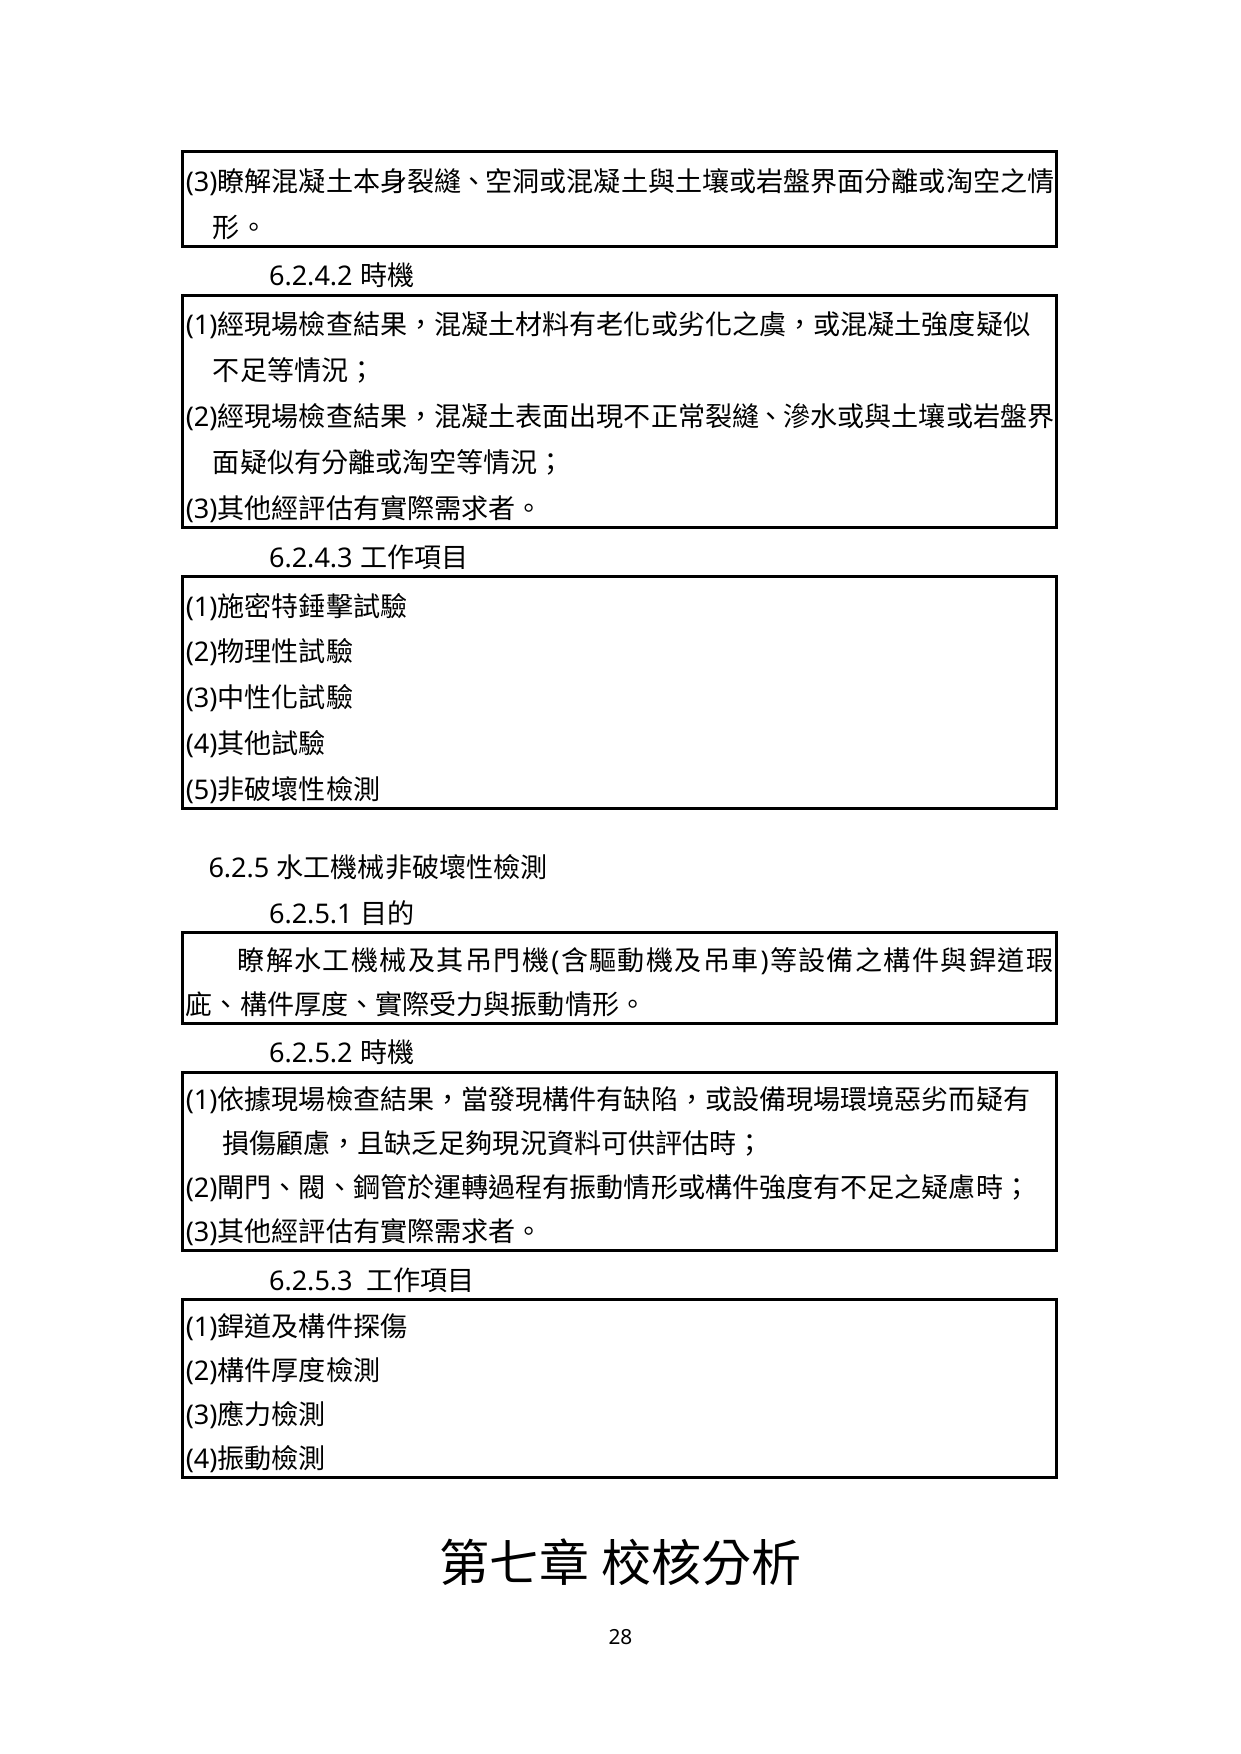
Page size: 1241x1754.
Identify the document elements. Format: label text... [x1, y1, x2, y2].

text 6.2.4.2 時機 [187, 248, 1053, 294]
table_header 瞭解水工機械及其吊門機(含驅動機及吊車)等設備之構件與銲道瑕庛、構件厚度、實際受力與振動情形。 [184, 934, 1055, 1022]
table_header (1)依據現場檢查結果，當發現構件有缺陷，或設備現場環境惡劣而疑有損傷顧慮，且缺乏足夠現況資料可供評估時； (2)閘門、閥、鋼管於運轉過程有振動情形或構件強度有不足之疑慮時； (3)其他經評估有實際需求者。 [184, 1074, 1055, 1249]
text 6.2.5 水工機械非破壞性檢測 [187, 810, 1053, 885]
text 第七章 校核分析 [187, 1542, 1053, 1592]
table_header (1)施密特錘擊試驗 (2)物理性試驗 (3)中性化試驗 (4)其他試驗 (5)非破壞性檢測 [184, 578, 1055, 807]
text 6.2.5.1 目的 [187, 885, 1053, 931]
text 6.2.5.3 工作項目 [187, 1252, 1053, 1298]
text 6.2.5.2 時機 [187, 1025, 1053, 1071]
table_header (3)瞭解混凝土本身裂縫、空洞或混凝土與土壤或岩盤界面分離或淘空之情形。 [184, 153, 1055, 245]
text 6.2.4.3 工作項目 [187, 529, 1053, 575]
table_header (1)銲道及構件探傷 (2)構件厚度檢測 (3)應力檢測 (4)振動檢測 [184, 1301, 1055, 1476]
table_header (1)經現場檢查結果，混凝土材料有老化或劣化之虞，或混凝土強度疑似不足等情況； (2)經現場檢查結果，混凝土表面出現不正常裂縫、滲水或與土壤或岩盤界面疑似有分離或淘空等情況； (3)其他經評估有實際需求者。 [184, 297, 1055, 526]
